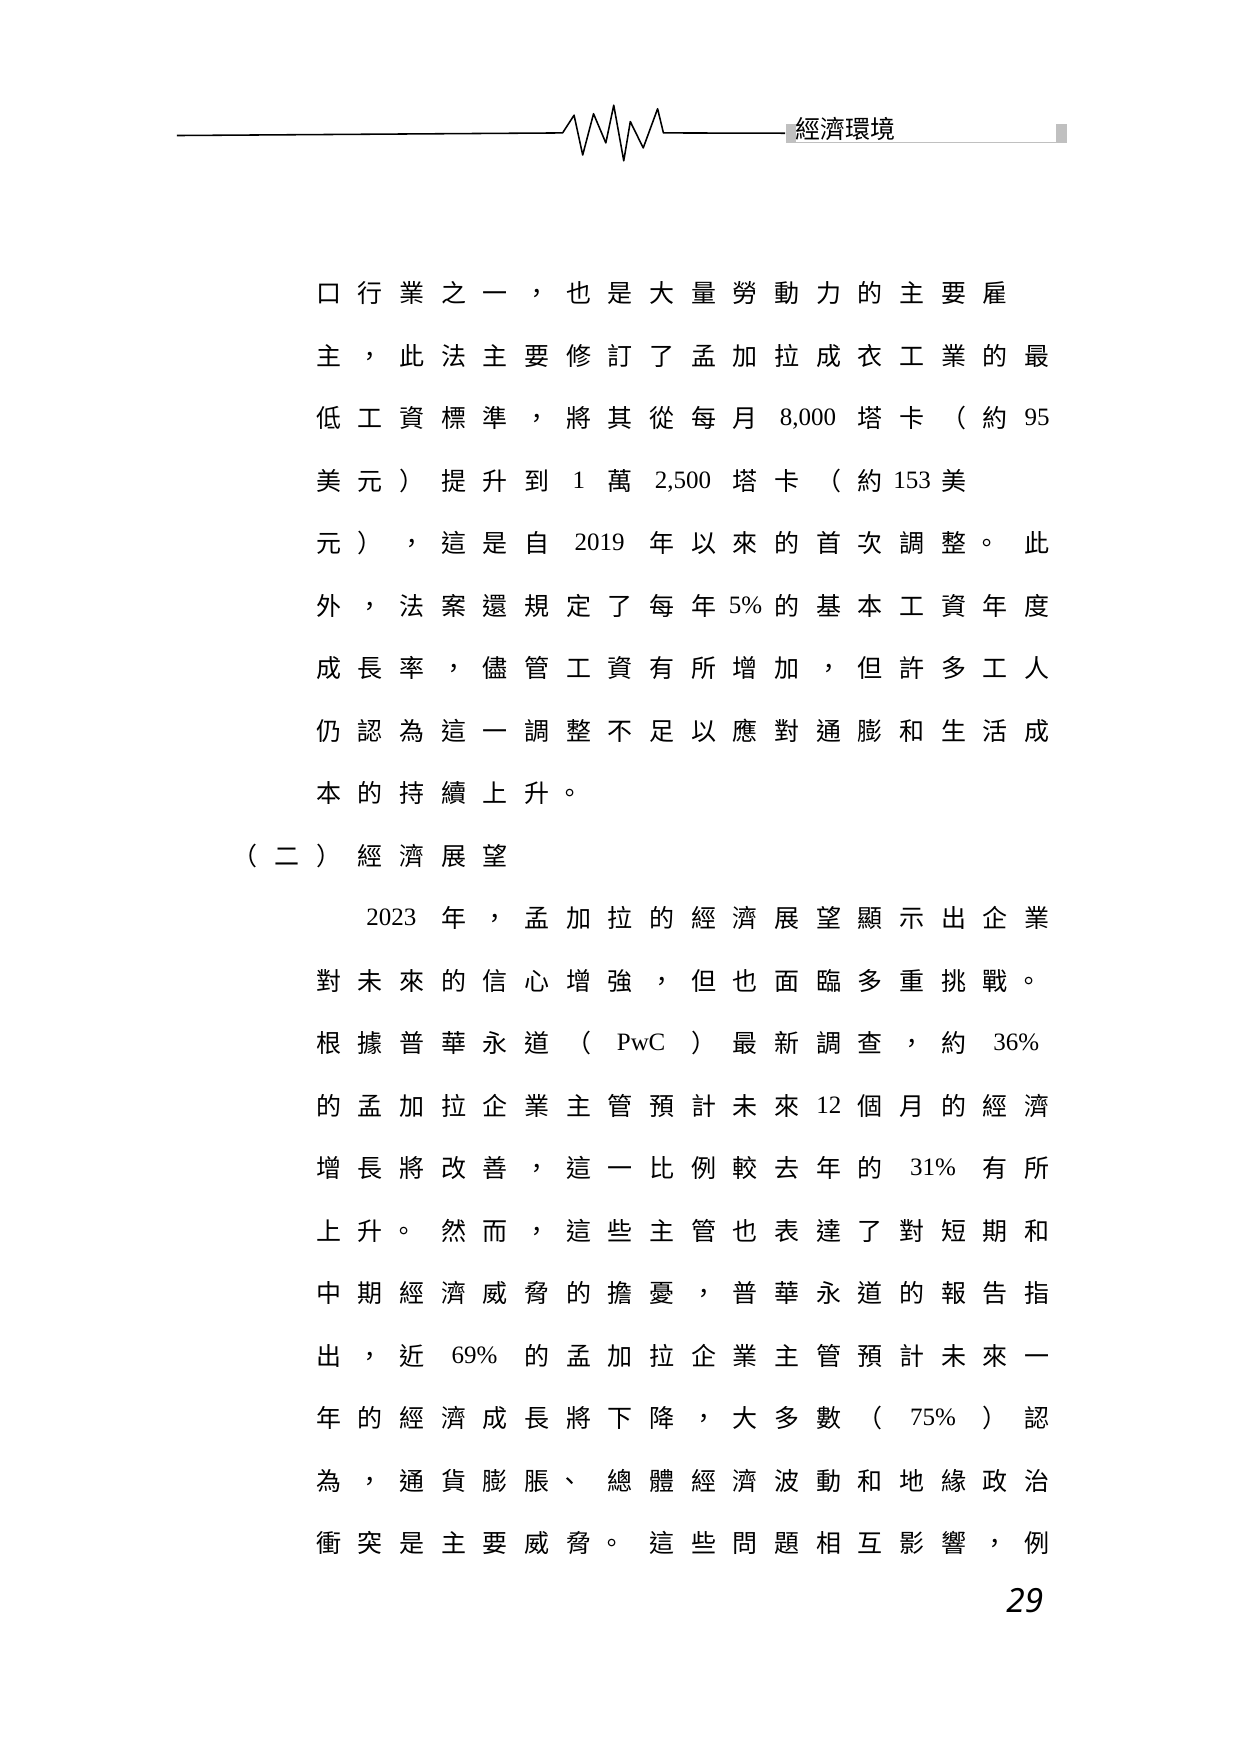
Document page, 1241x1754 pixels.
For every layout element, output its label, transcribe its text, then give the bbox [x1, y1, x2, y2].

text （二）經濟展望 [207, 813, 1058, 875]
text 口行業之一，也是大量勞動力的主要雇主，此法主要修訂了孟加拉成衣工業的最低工資標準，將其從每月8,000塔卡（約95美元）提升到1萬2,500塔卡（約153美元），這是自2019年以來的首次調整。此外，法案還規定了每年5%的基本工資年度成長率，儘管工資有所增加，但許多工人仍認為這一調整不足以應對通膨和生活成本的持續上升。 [281, 250, 1058, 813]
text 2023年，孟加拉的經濟展望顯示出企業對未來的信心增強，但也面臨多重挑戰。根據普華永道（PwC）最新調查，約36%的孟加拉企業主管預計未來12個月的經濟增長將改善，這一比例較去年的31%有所上升。然而，這些主管也表達了對短期和中期經濟威脅的擔憂，普華永道的報告指出，近69%的孟加拉企業主管預計未來一年的經濟成長將下降，大多數（75%）認為，通貨膨脹、總體經濟波動和地緣政治衝突是主要威脅。這些問題相互影響，例 [281, 875, 1058, 1563]
